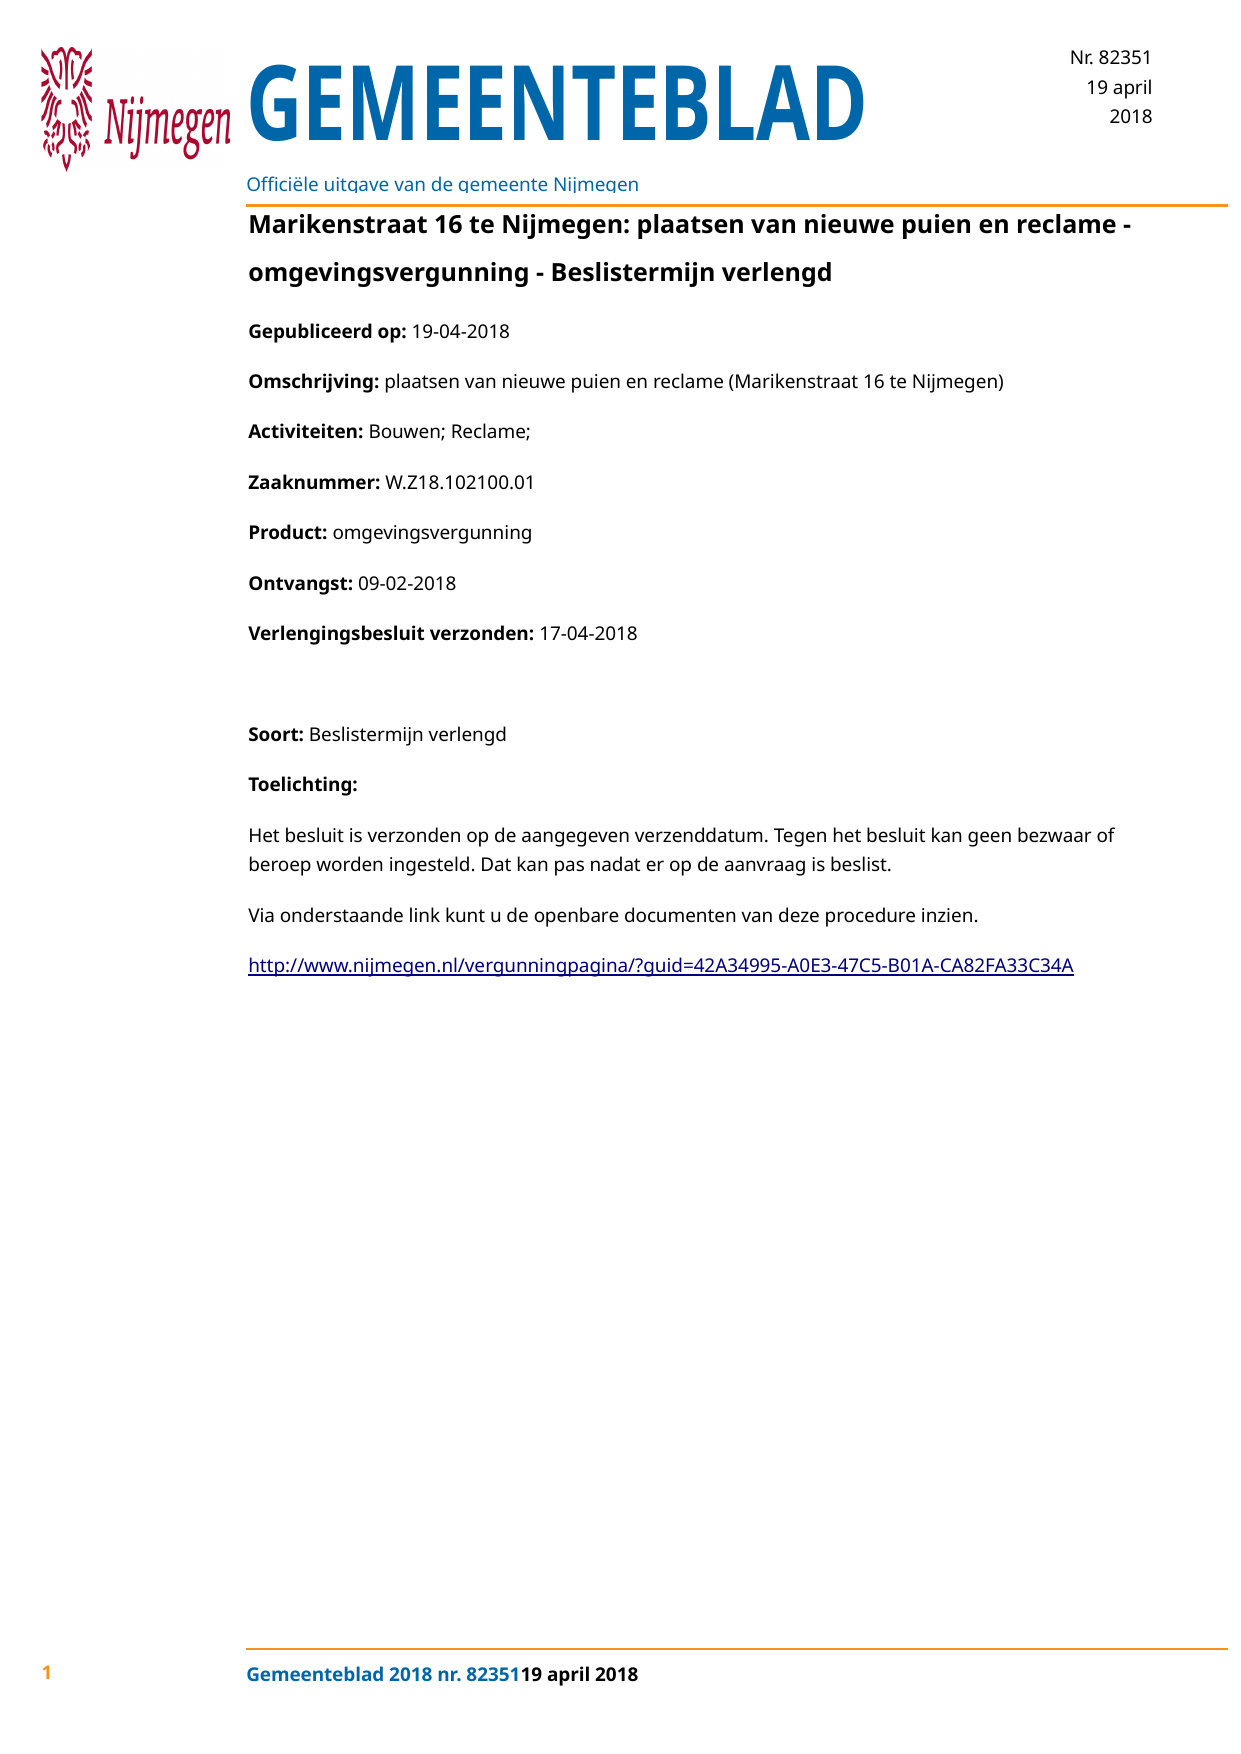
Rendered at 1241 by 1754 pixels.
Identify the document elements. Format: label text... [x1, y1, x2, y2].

text Toelichting: [248, 772, 1152, 797]
text Marikenstraat 16 te Nijmegen: plaatsen van nieuwe puien en reclame - omgevingsvergunning - Beslistermijn verlengd [248, 207, 1152, 288]
text Zaaknummer: W.Z18.102100.01 [248, 469, 1152, 495]
text Activiteiten: Bouwen; Reclame; [248, 419, 1152, 444]
text http://www.nijmegen.nl/vergunningpagina/?guid=42A34995-A0E3-47C5-B01A-CA82FA33C34A [248, 952, 1152, 978]
text Verlengingsbesluit verzonden: 17-04-2018 [248, 620, 1152, 646]
text Via onderstaande link kunt u de openbare documenten van deze procedure inzien. [248, 902, 1152, 928]
text Gepubliceerd op: 19-04-2018 [248, 318, 1152, 344]
text Het besluit is verzonden op de aangegeven verzenddatum. Tegen het besluit kan geen bezwaar of beroep worden ingesteld. Dat kan pas nadat er op de aanvraag is beslist. [248, 822, 1152, 877]
text Omschrijving: plaatsen van nieuwe puien en reclame (Marikenstraat 16 te Nijmegen) [248, 368, 1152, 394]
text Ontvangst: 09-02-2018 [248, 570, 1152, 596]
text Soort: Beslistermijn verlengd [248, 721, 1152, 747]
picture [41, 47, 231, 172]
text Product: omgevingsvergunning [248, 519, 1152, 545]
